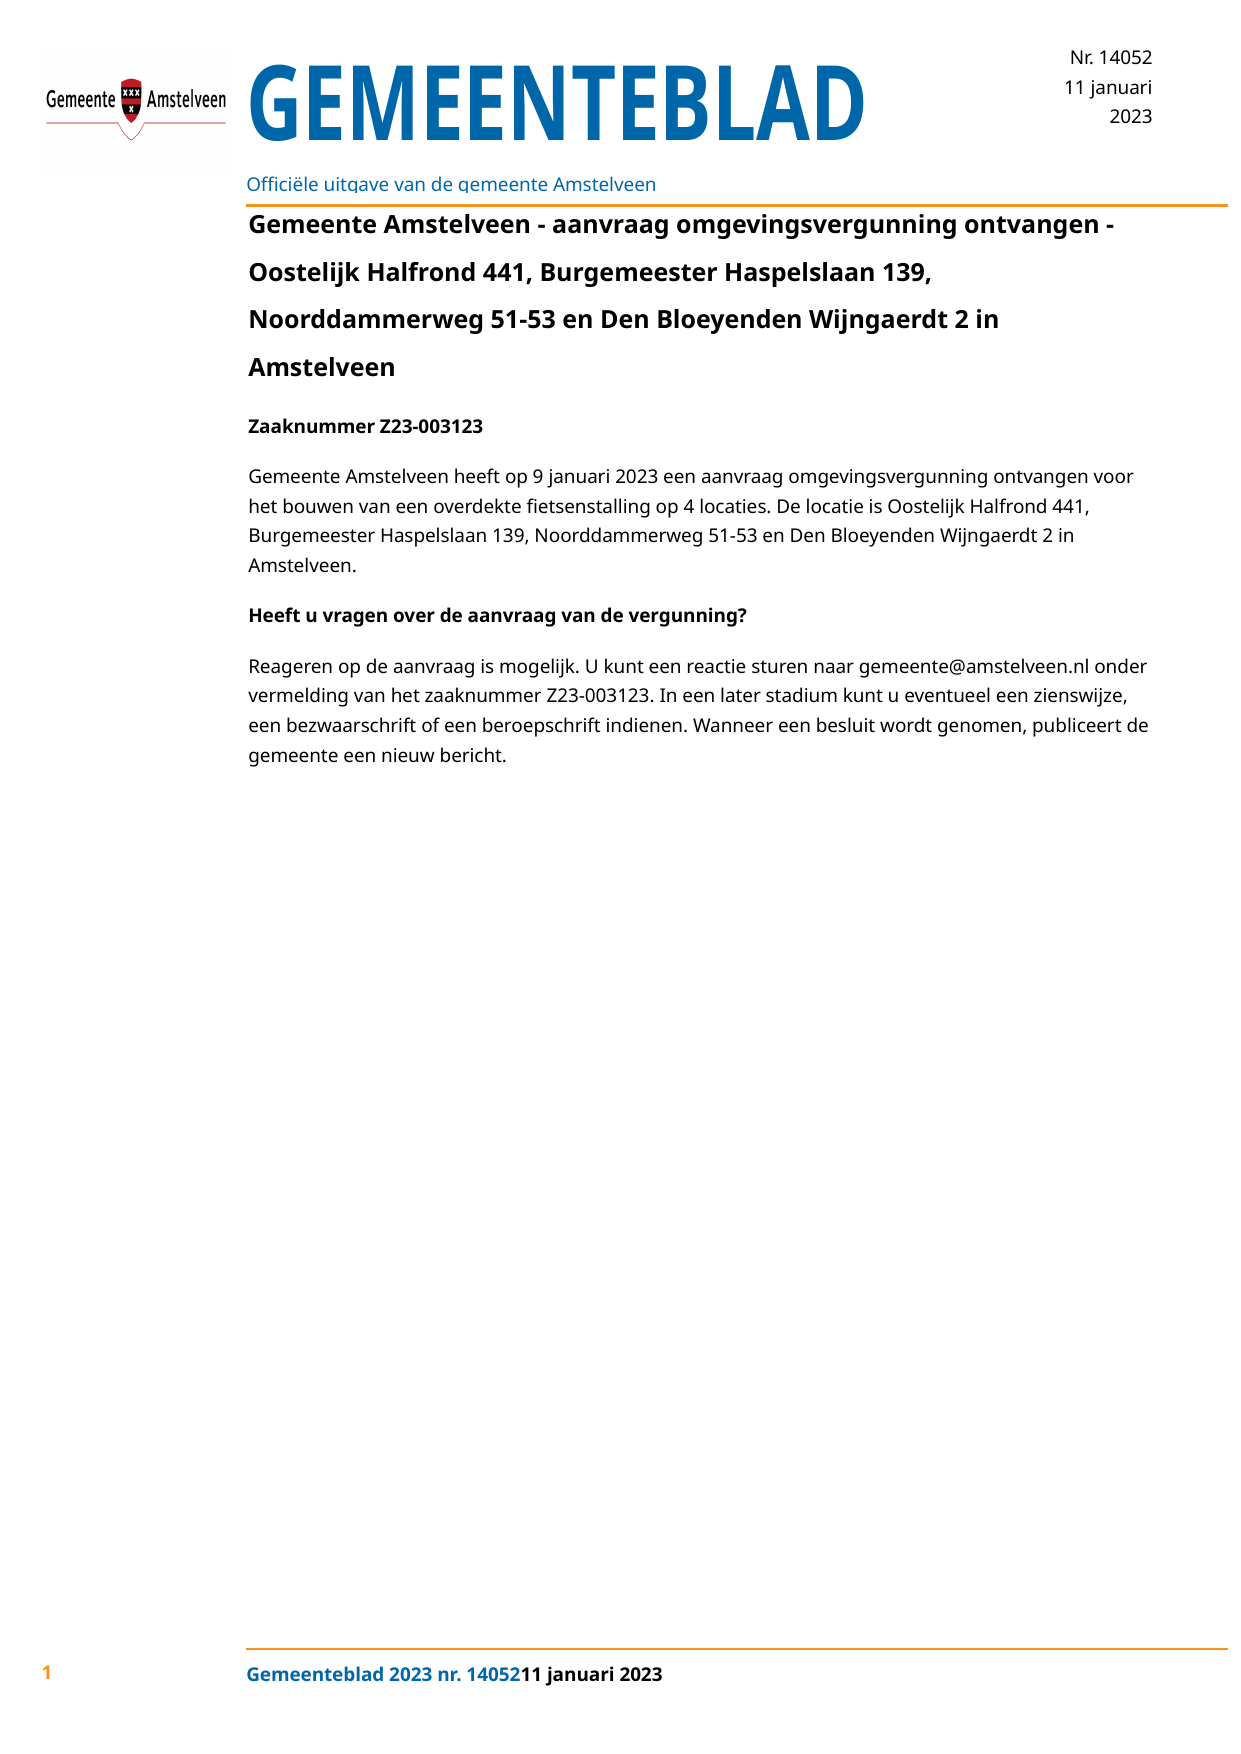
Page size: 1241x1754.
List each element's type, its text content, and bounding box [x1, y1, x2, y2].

text Reageren op de aanvraag is mogelijk. U kunt een reactie sturen naar gemeente@amstelveen.nl onder vermelding van het zaaknummer Z23-003123. In een later stadium kunt u eventueel een zienswijze, een bezwaarschrift of een beroepschrift indienen. Wanneer een besluit wordt genomen, publiceert de gemeente een nieuw bericht. [248, 653, 1152, 768]
text Zaaknummer Z23-003123 [248, 413, 1152, 439]
text Heeft u vragen over de aanvraag van de vergunning? [248, 603, 1152, 628]
picture [41, 47, 231, 172]
text Gemeente Amstelveen heeft op 9 januari 2023 een aanvraag omgevingsvergunning ontvangen voor het bouwen van een overdekte fietsenstalling op 4 locaties. De locatie is Oostelijk Halfrond 441, Burgemeester Haspelslaan 139, Noorddammerweg 51-53 en Den Bloeyenden Wijngaerdt 2 in Amstelveen. [248, 463, 1152, 578]
text Gemeente Amstelveen - aanvraag omgevingsvergunning ontvangen - Oostelijk Halfrond 441, Burgemeester Haspelslaan 139, Noorddammerweg 51-53 en Den Bloeyenden Wijngaerdt 2 in Amstelveen [248, 207, 1152, 384]
